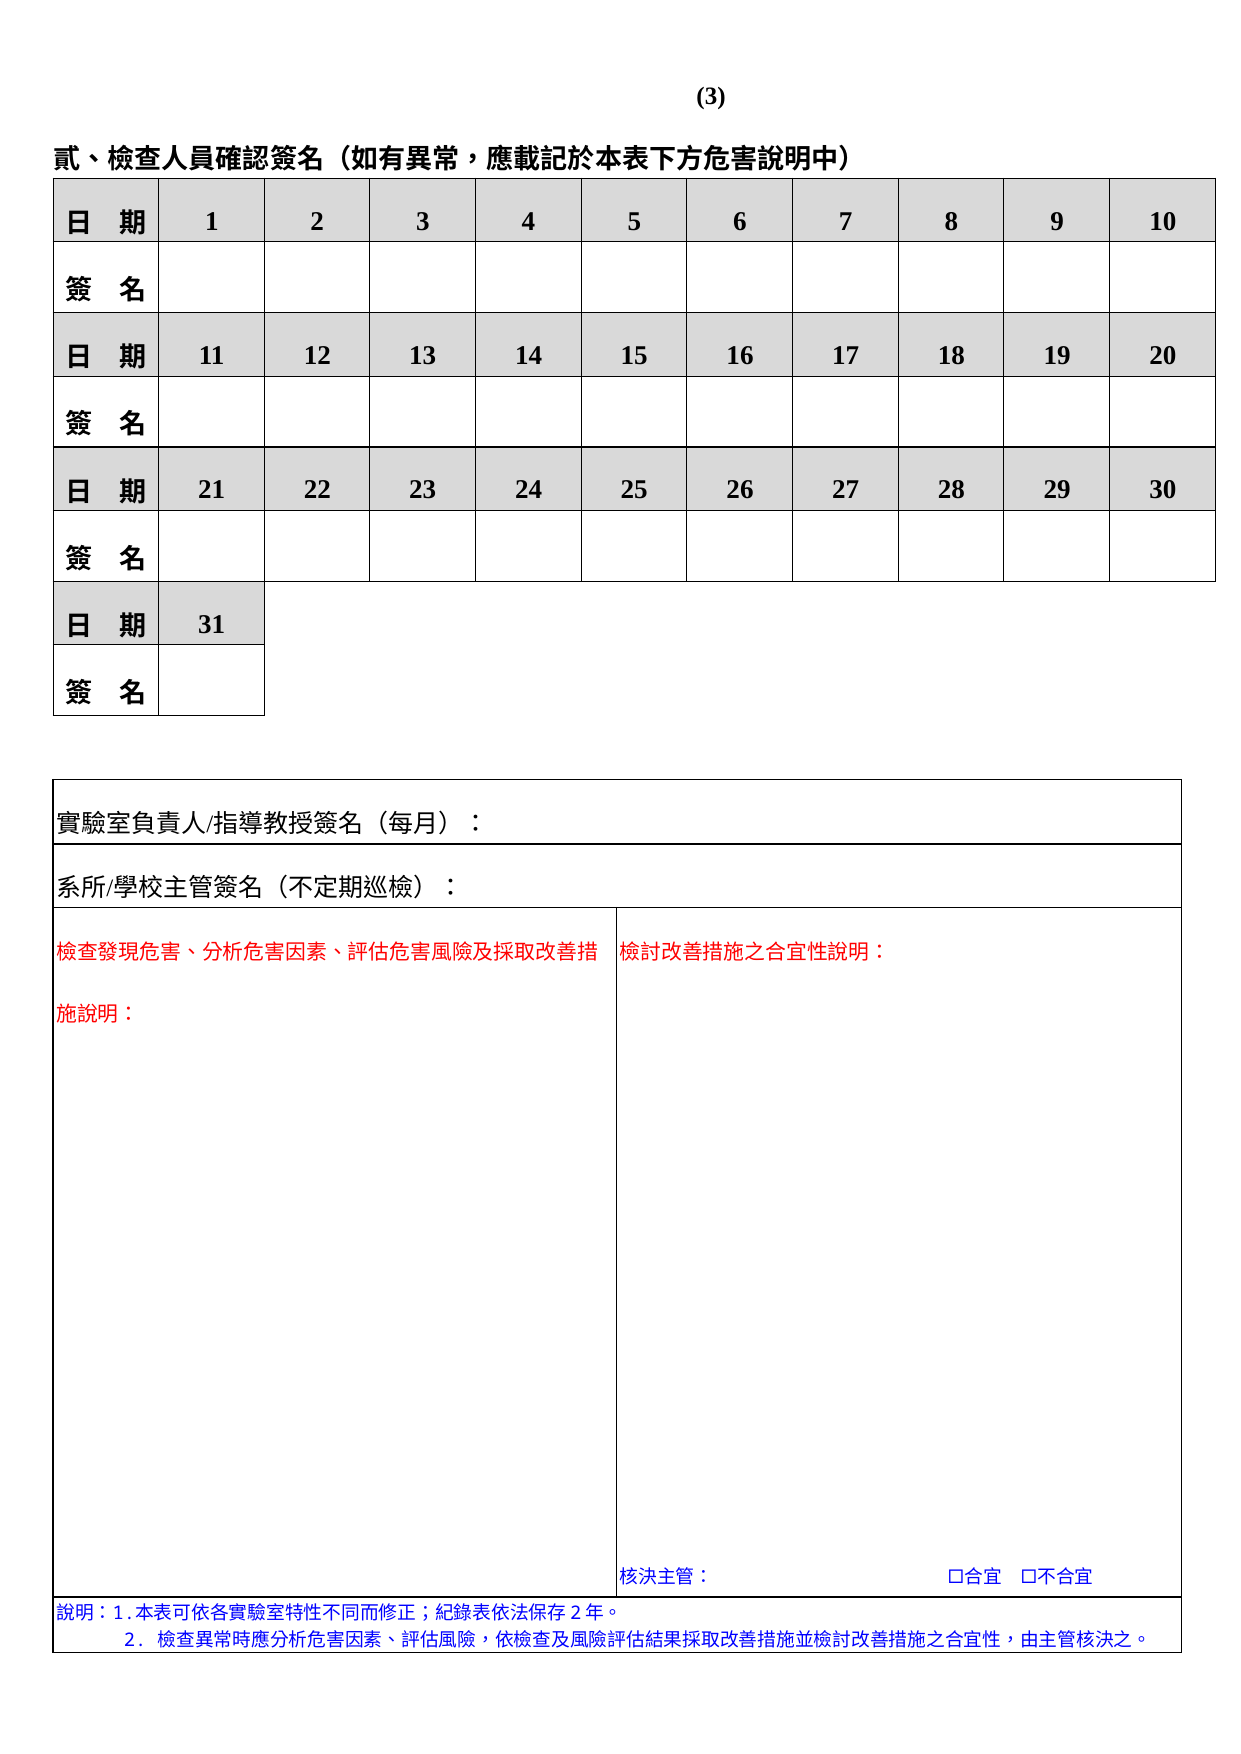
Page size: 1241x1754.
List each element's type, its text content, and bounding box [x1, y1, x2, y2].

table_cell [265, 511, 369, 581]
table_cell [1110, 644, 1215, 715]
table_cell [1110, 242, 1215, 312]
table_cell [582, 377, 686, 446]
table_cell [476, 242, 581, 312]
table_cell [1110, 511, 1215, 581]
table_cell 24 [476, 448, 581, 510]
table_cell [582, 511, 686, 581]
table_cell [265, 582, 370, 644]
table_cell [581, 644, 687, 715]
table_cell 30 [1110, 448, 1215, 510]
table_cell 簽 名 [54, 377, 158, 446]
table_header 5 [582, 179, 686, 241]
table_cell 28 [899, 448, 1003, 510]
table_cell 簽 名 [54, 511, 158, 581]
text 貳、檢查人員確認簽名（如有異常，應載記於本表下方危害說明中） [53, 115, 1193, 178]
table_cell [159, 242, 264, 312]
table_header 7 [793, 179, 898, 241]
table_cell [793, 242, 898, 312]
table_header 1 [159, 179, 264, 241]
table_cell 26 [687, 448, 792, 510]
table_cell [687, 644, 792, 715]
table_cell 23 [370, 448, 475, 510]
table_cell [1004, 377, 1109, 446]
table_cell 21 [159, 448, 264, 510]
table_cell 檢查發現危害、分析危害因素、評估危害風險及採取改善措施說明： [54, 908, 616, 1596]
table_cell [793, 511, 898, 581]
table_cell [370, 511, 475, 581]
table_cell [475, 582, 581, 644]
table_header 日 期 [54, 179, 158, 241]
table_cell [265, 644, 370, 715]
table_header 實驗室負責人/指導教授簽名（每月）： [54, 780, 1181, 843]
table_cell [159, 645, 264, 715]
table_cell [687, 511, 792, 581]
table_cell [581, 582, 687, 644]
table_cell 20 [1110, 313, 1215, 376]
table_cell [1004, 511, 1109, 581]
table_cell [370, 242, 475, 312]
table_cell [1004, 582, 1110, 644]
table_cell 日 期 [54, 313, 158, 376]
table_cell 日 期 [54, 582, 158, 644]
table_cell [582, 242, 686, 312]
table_cell 簽 名 [54, 645, 158, 715]
table_cell [687, 242, 792, 312]
table_cell 說明：1.本表可依各實驗室特性不同而修正；紀錄表依法保存2年。 2. 檢查異常時應分析危害因素、評估風險，依檢查及風險評估結果採取改善措施並檢討改善措施之合宜性，由主管核決之。 [54, 1598, 1181, 1652]
table_header 9 [1004, 179, 1109, 241]
table_cell [475, 644, 581, 715]
table_cell [370, 644, 475, 715]
table_cell [370, 377, 475, 446]
table_cell [687, 377, 792, 446]
table_cell 18 [899, 313, 1003, 376]
table_cell [476, 511, 581, 581]
table_cell [1004, 644, 1110, 715]
table_cell 15 [582, 313, 686, 376]
table_cell 13 [370, 313, 475, 376]
table_header 廢棄物處理 廢溶劑貯存之內容物標示清楚且分纇存放。 固體廢棄物分類除放並標示清楚。 生物性廢棄物經過滅菌後申報清運。 安衛防護 實驗室防護具足夠（手套、防毒口罩、安全眼鏡、實驗衣）。 防毒口罩密封置於櫃子內。 室內環境 照明、緊急照明良好。 室內保持整潔，無積水，通道暢通。 物品、器材擺放整齊。 室內空調正常運轉。 危害警示標示清楚。 實驗室水、電、氣體、門窗 檢查實驗室水、電、氣體運作正常，下班前關閉實驗室不用之水、電、氣體。 下班前關閉實驗室門窗。 其他（依實驗室特性增列） [626, 53, 1199, 115]
table_cell [265, 377, 369, 446]
table_header 10 [1110, 179, 1215, 241]
table_header 3 [370, 179, 475, 241]
table_cell 29 [1004, 448, 1109, 510]
table_header 2 [265, 179, 369, 241]
table_cell [159, 377, 264, 446]
table_cell 31 [159, 582, 264, 644]
table_cell 簽 名 [54, 242, 158, 312]
table_cell 11 [159, 313, 264, 376]
table_cell [687, 582, 792, 644]
table_header 4 [476, 179, 581, 241]
table_cell 14 [476, 313, 581, 376]
table_cell [793, 377, 898, 446]
table_cell [476, 377, 581, 446]
table_cell 25 [582, 448, 686, 510]
table_cell [1110, 582, 1215, 644]
table_cell [898, 582, 1004, 644]
table_cell [899, 511, 1003, 581]
table_cell 日 期 [54, 448, 158, 510]
table_cell 12 [265, 313, 369, 376]
table_header [53, 53, 626, 115]
table_header 8 [899, 179, 1003, 241]
table_cell [793, 644, 898, 715]
table_cell 22 [265, 448, 369, 510]
table_cell [370, 582, 475, 644]
table_cell [1110, 377, 1215, 446]
table_cell 19 [1004, 313, 1109, 376]
table_cell [265, 242, 369, 312]
table_cell 系所/學校主管簽名（不定期巡檢）： [54, 845, 1181, 907]
table_cell 27 [793, 448, 898, 510]
table_cell [899, 377, 1003, 446]
table_cell 16 [687, 313, 792, 376]
table_cell [899, 242, 1003, 312]
table_cell [1004, 242, 1109, 312]
table_cell [793, 582, 898, 644]
table_header 6 [687, 179, 792, 241]
table_cell [898, 644, 1004, 715]
table_cell [159, 511, 264, 581]
table_cell 17 [793, 313, 898, 376]
table_cell 檢討改善措施之合宜性說明： 核決主管： 合宜 不合宜 [617, 908, 1181, 1596]
